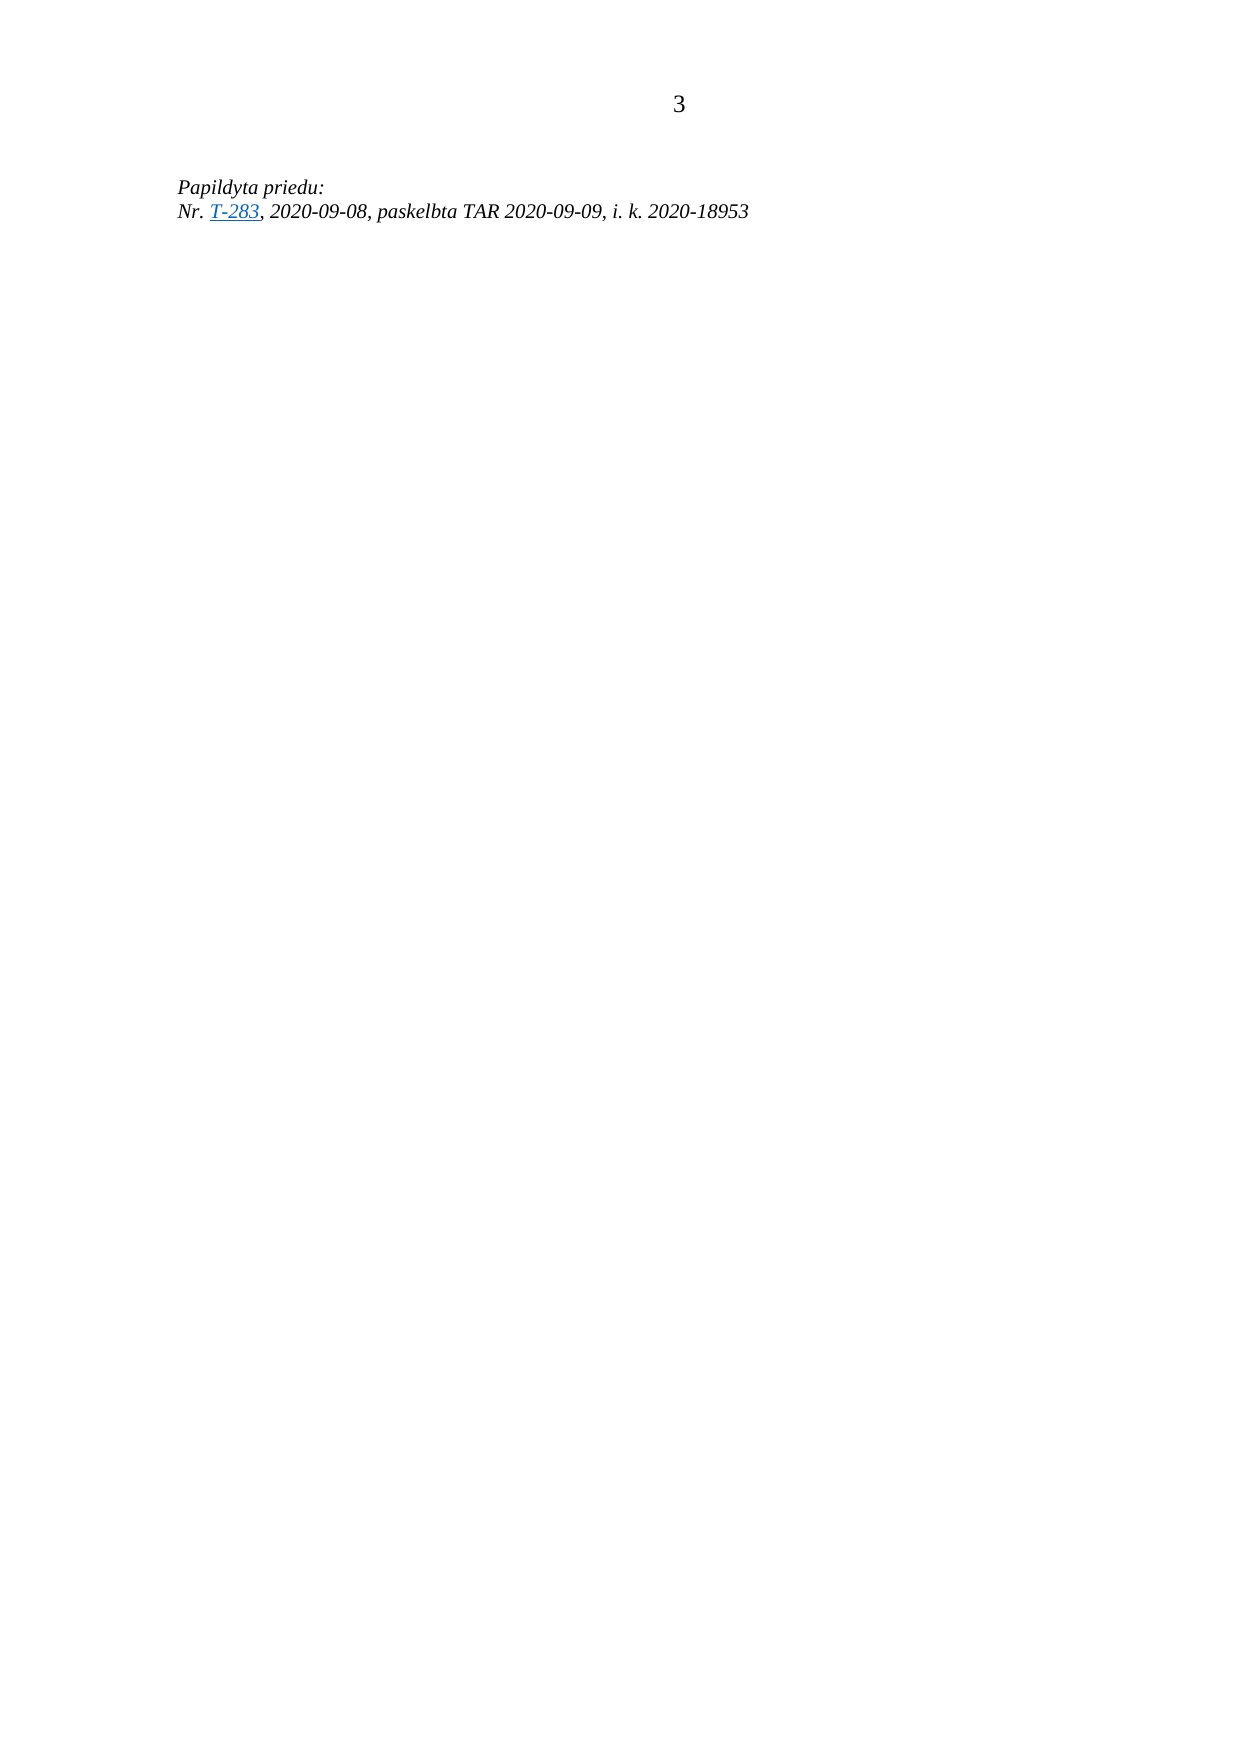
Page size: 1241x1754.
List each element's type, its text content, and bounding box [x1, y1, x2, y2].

text Nr. T-283, 2020-09-08, paskelbta TAR 2020-09-09, i. k. 2020-18953 [177, 199, 1181, 223]
text Papildyta priedu: [177, 175, 1181, 199]
